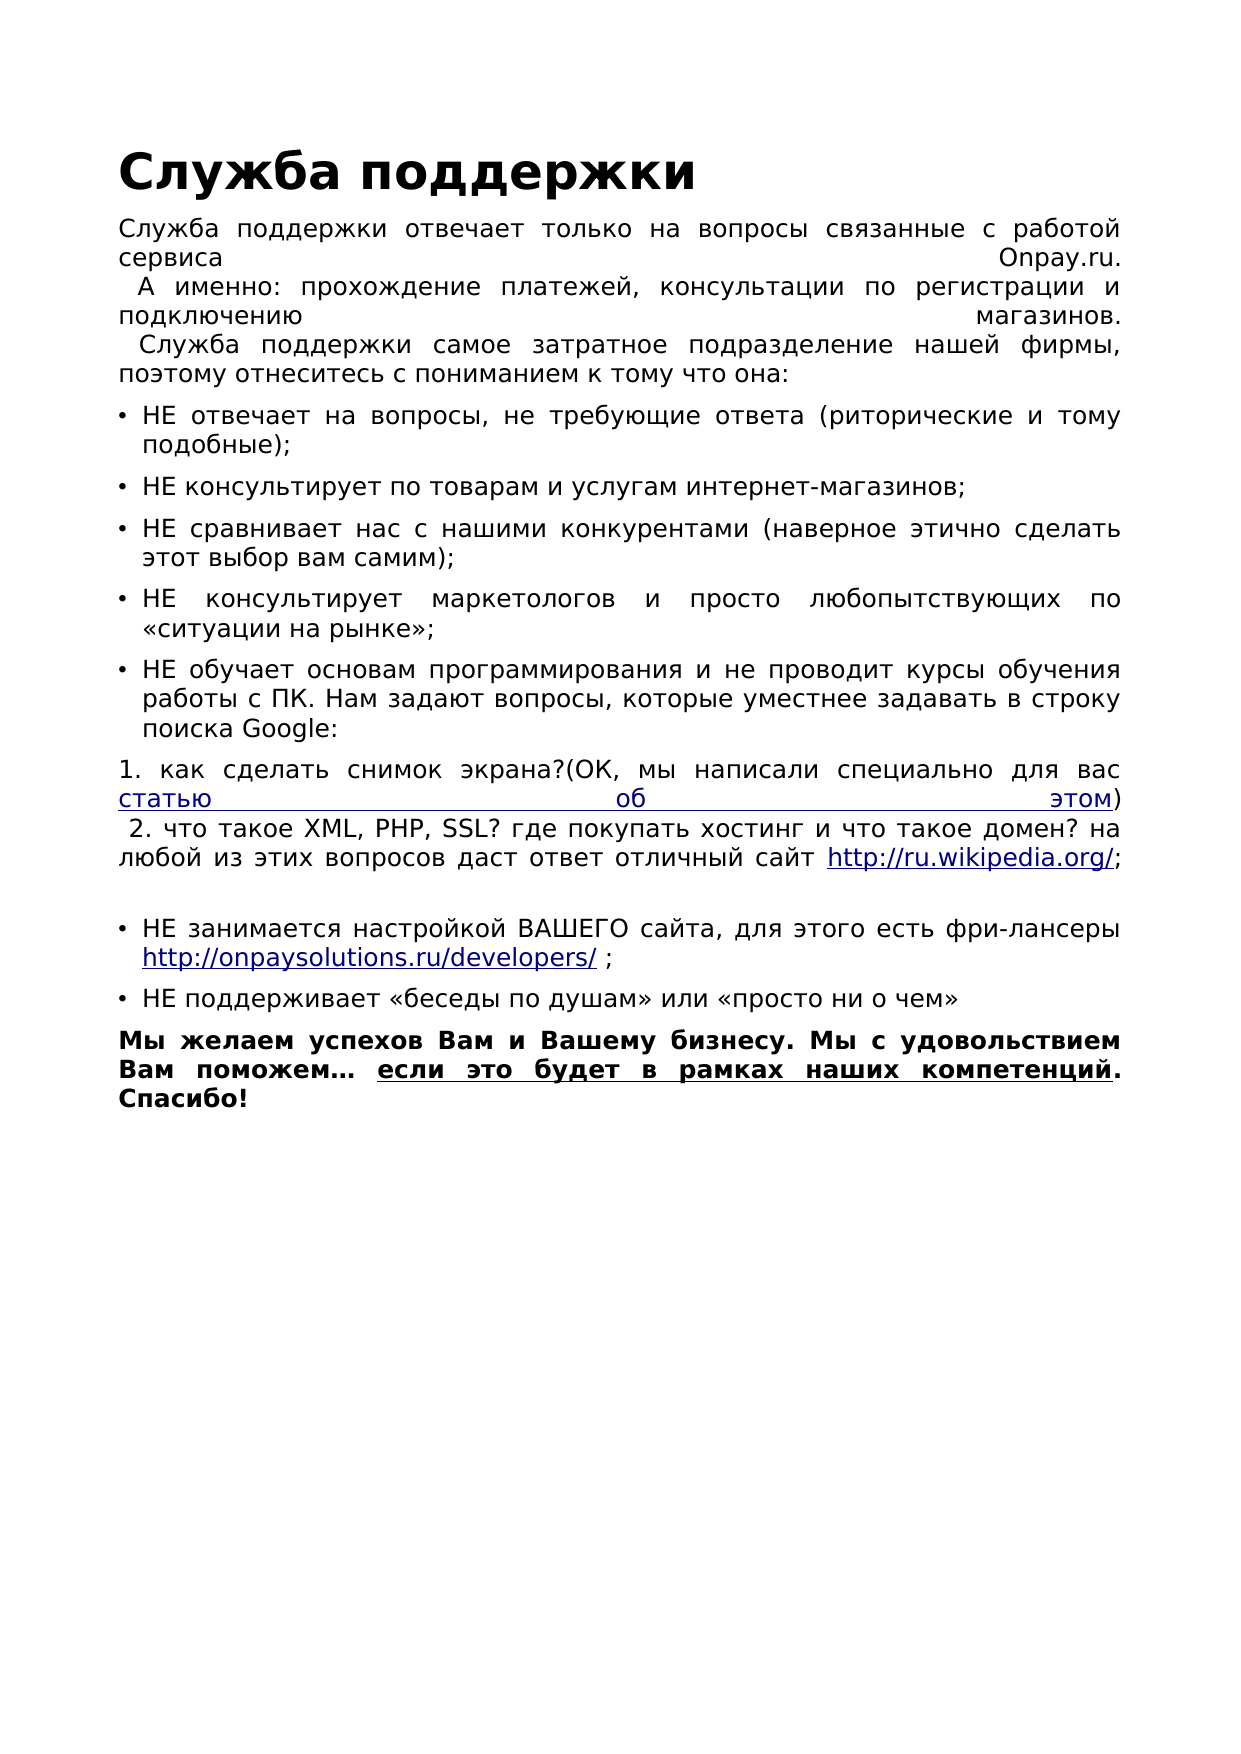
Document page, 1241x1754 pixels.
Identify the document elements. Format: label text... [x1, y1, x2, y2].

list НЕ обучает основам программирования и не проводит курсы обучения работы с ПК. Нам задают вопросы, которые уместнее задавать в строку поиска Google: [118, 656, 1122, 743]
list НЕ отвечает на вопросы, не требующие ответа (риторические и тому подобные); [118, 401, 1122, 460]
list НЕ консультирует по товарам и услугам интернет-магазинов; [118, 472, 1122, 501]
list НЕ поддерживает «беседы по душам» или «просто ни о чем» [118, 985, 1122, 1014]
list НЕ занимается настройкой ВАШЕГО сайта, для этого есть фри-лансеры http://onpaysolutions.ru/developers/ ; [118, 914, 1122, 972]
text Служба поддержки отвечает только на вопросы связанные с работой сервиса Onpay.ru. А именно: прохождение платежей, консультации по регистрации и подключению магазинов. Служба поддержки самое затратное подразделение нашей фирмы, поэтому отнеситесь с пониманием к тому что она: [118, 214, 1122, 389]
subtitle Служба поддержки [118, 143, 1122, 201]
text 1. как сделать снимок экрана?(ОК, мы написали специально для вас статью об этом) 2. что такое XML, PHP, SSL? где покупать хостинг и что такое домен? на любой из этих вопросов даст ответ отличный сайт http://ru.wikipedia.org/; [118, 756, 1122, 901]
list НЕ консультирует маркетологов и просто любопытствующих по «ситуации на рынке»; [118, 585, 1122, 643]
list НЕ сравнивает нас с нашими конкурентами (наверное этично сделать этот выбор вам самим); [118, 514, 1122, 572]
text Мы желаем успехов Вам и Вашему бизнесу. Мы с удовольствием Вам поможем… если это будет в рамках наших компетенций. Спасибо! [118, 1026, 1122, 1114]
